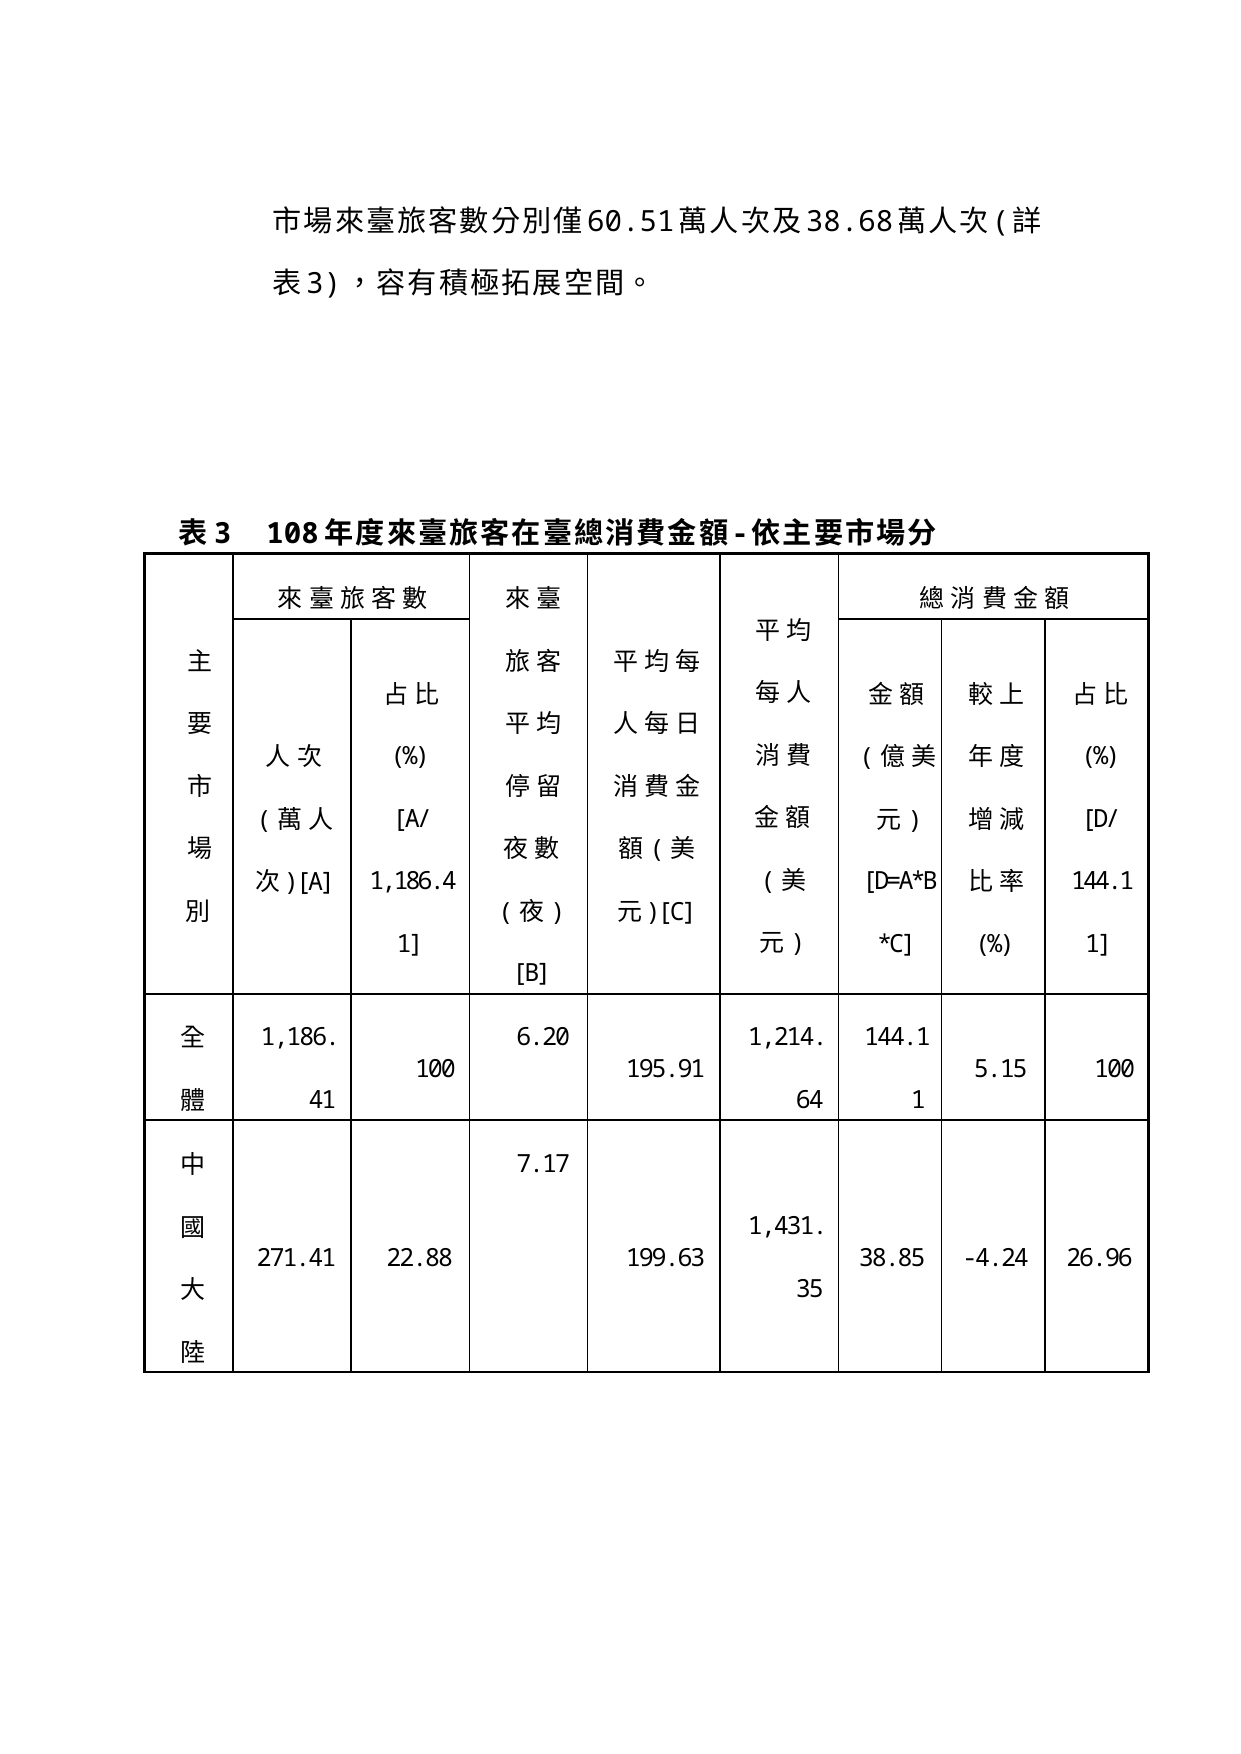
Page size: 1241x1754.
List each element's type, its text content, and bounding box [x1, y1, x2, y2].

table_cell 1,431.35 [721, 1121, 838, 1371]
table_cell 1,186.41 [234, 995, 350, 1119]
table_cell -4.24 [942, 1121, 1044, 1371]
table_cell 較上年度增減比率(%) [942, 620, 1044, 993]
text 表3 108年度來臺旅客在臺總消費金額-依主要市場分 [133, 490, 1063, 552]
table_header 來臺旅客平均停留夜數(夜) [B] [470, 555, 587, 993]
table_header 來臺旅客數 [234, 555, 469, 618]
table_cell 195.91 [588, 995, 719, 1119]
table_cell 26.96 [1046, 1121, 1147, 1371]
table_cell 7.17 [470, 1121, 587, 1371]
table_cell 占比(%) [A/1,186.41] [352, 620, 469, 993]
table_cell 5.15 [942, 995, 1044, 1119]
table_cell 6.20 [470, 995, 587, 1119]
table_cell 金額(億美元)[D=A*B*C] [839, 620, 941, 993]
table_cell 199.63 [588, 1121, 719, 1371]
table_header 總消費金額 [839, 555, 1147, 618]
table_cell 1,214.64 [721, 995, 838, 1119]
table_header 主要市場別 [146, 555, 232, 993]
table_cell 占比(%)[D/144.11] [1046, 620, 1147, 993]
table_header 平均每人每日消費金額(美元)[C] [588, 555, 719, 993]
table_cell 144.11 [839, 995, 941, 1119]
table_cell 38.85 [839, 1121, 941, 1371]
table_cell 100 [1046, 995, 1147, 1119]
table_cell 100 [352, 995, 469, 1119]
table_cell 全體 [146, 995, 232, 1119]
text 市場來臺旅客數分別僅60.51萬人次及38.68萬人次(詳表3)，容有積極拓展空間。 [266, 177, 1063, 302]
table_cell 中國大陸 [146, 1121, 232, 1371]
table_header 平均每人消費金額(美元) [721, 555, 838, 993]
table_cell 271.41 [234, 1121, 350, 1371]
table_cell 人次(萬人次)[A] [234, 620, 350, 993]
table_cell 22.88 [352, 1121, 469, 1371]
